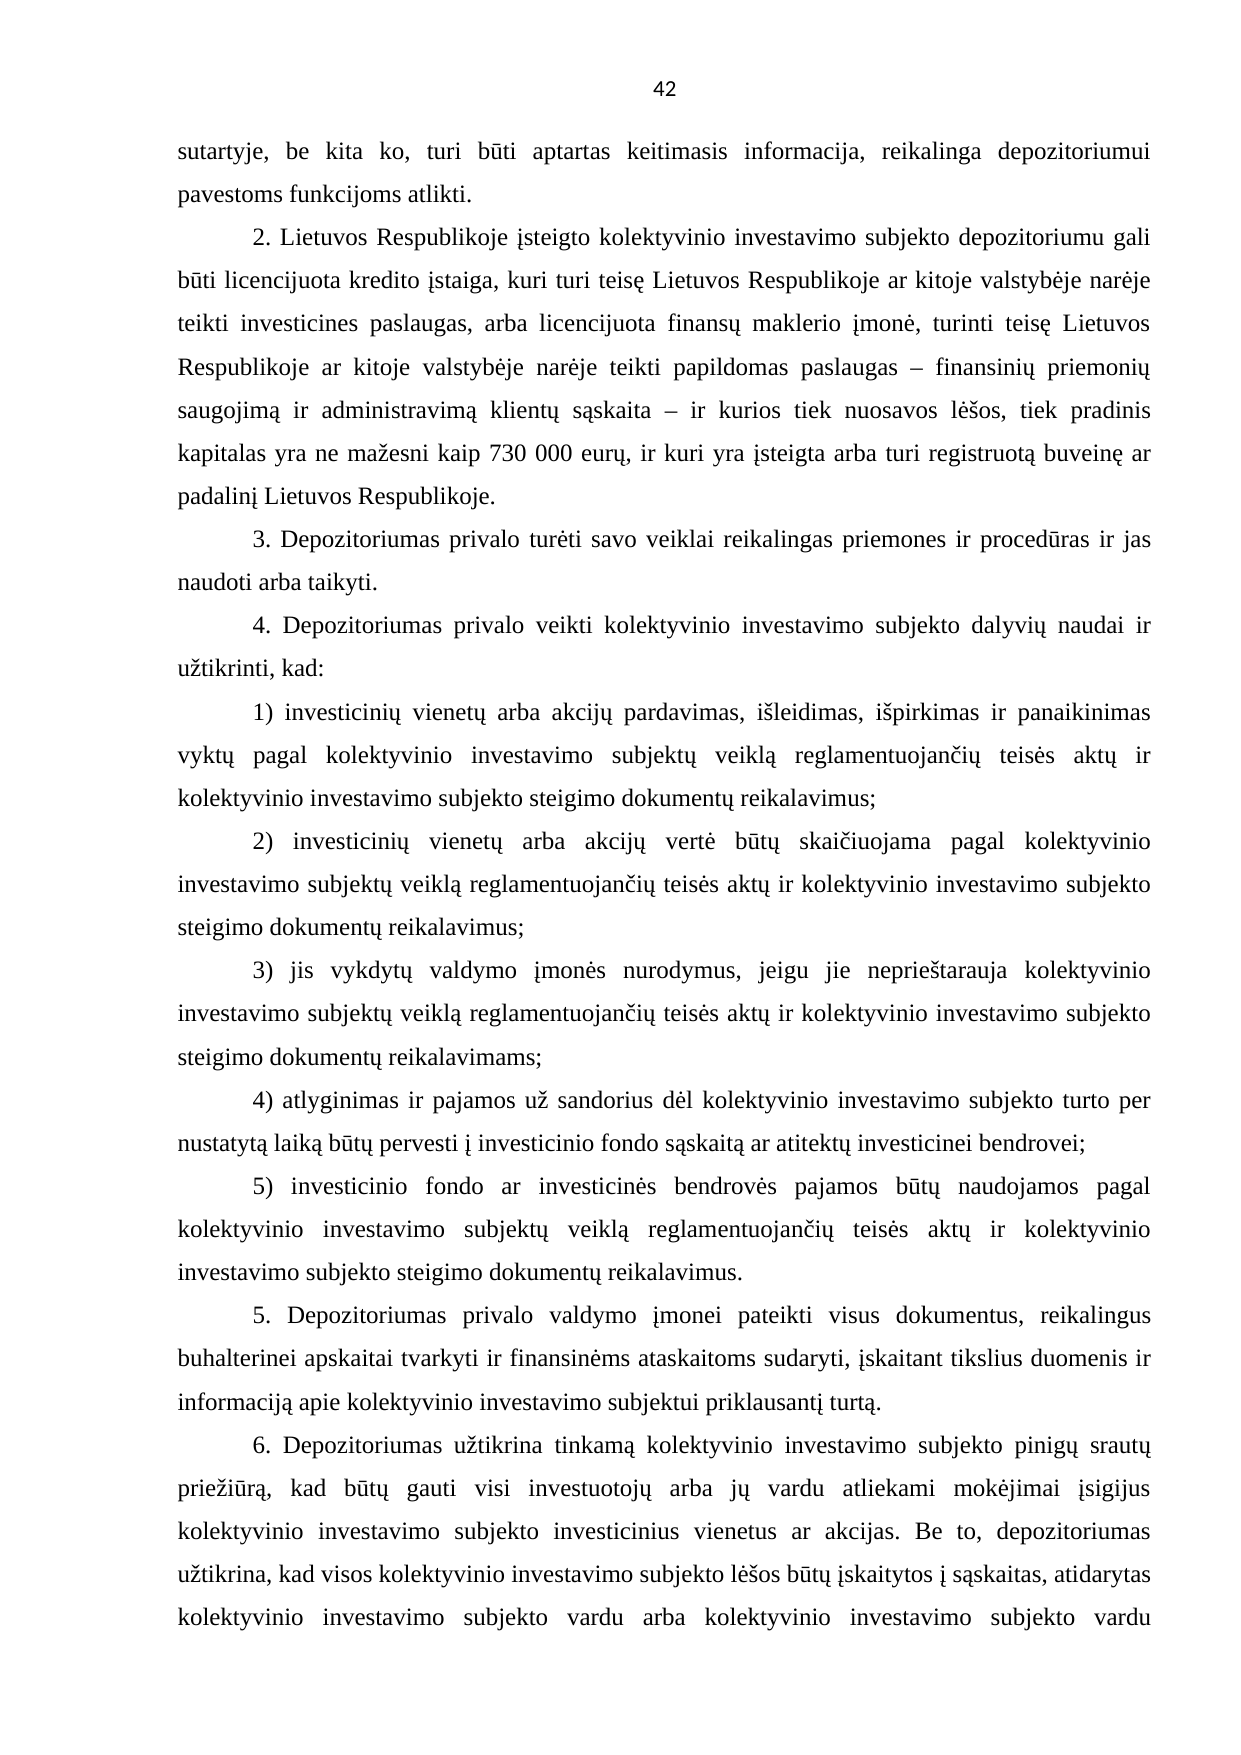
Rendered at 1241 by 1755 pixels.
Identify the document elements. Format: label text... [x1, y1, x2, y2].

text 3. Depozitoriumas privalo turėti savo veiklai reikalingas priemones ir procedūras ir jas naudoti arba taikyti. [177, 524, 1152, 596]
text 2) investicinių vienetų arba akcijų vertė būtų skaičiuojama pagal kolektyvinio investavimo subjektų veiklą reglamentuojančių teisės aktų ir kolektyvinio investavimo subjekto steigimo dokumentų reikalavimus; [177, 826, 1152, 941]
text 2. Lietuvos Respublikoje įsteigto kolektyvinio investavimo subjekto depozitoriumu gali būti licencijuota kredito įstaiga, kuri turi teisę Lietuvos Respublikoje ar kitoje valstybėje narėje teikti investicines paslaugas, arba licencijuota finansų maklerio įmonė, turinti teisę Lietuvos Respublikoje ar kitoje valstybėje narėje teikti papildomas paslaugas – finansinių priemonių saugojimą ir administravimą klientų sąskaita – ir kurios tiek nuosavos lėšos, tiek pradinis kapitalas yra ne mažesni kaip 730 000 eurų, ir kuri yra įsteigta arba turi registruotą buveinę ar padalinį Lietuvos Respublikoje. [177, 222, 1152, 510]
text 4. Depozitoriumas privalo veikti kolektyvinio investavimo subjekto dalyvių naudai ir užtikrinti, kad: [177, 610, 1152, 682]
text sutartyje, be kita ko, turi būti aptartas keitimasis informacija, reikalinga depozitoriumui pavestoms funkcijoms atlikti. [177, 136, 1152, 208]
text 5. Depozitoriumas privalo valdymo įmonei pateikti visus dokumentus, reikalingus buhalterinei apskaitai tvarkyti ir finansinėms ataskaitoms sudaryti, įskaitant tikslius duomenis ir informaciją apie kolektyvinio investavimo subjektui priklausantį turtą. [177, 1300, 1152, 1415]
text 3) jis vykdytų valdymo įmonės nurodymus, jeigu jie neprieštarauja kolektyvinio investavimo subjektų veiklą reglamentuojančių teisės aktų ir kolektyvinio investavimo subjekto steigimo dokumentų reikalavimams; [177, 955, 1152, 1070]
text 1) investicinių vienetų arba akcijų pardavimas, išleidimas, išpirkimas ir panaikinimas vyktų pagal kolektyvinio investavimo subjektų veiklą reglamentuojančių teisės aktų ir kolektyvinio investavimo subjekto steigimo dokumentų reikalavimus; [177, 697, 1152, 812]
text 4) atlyginimas ir pajamos už sandorius dėl kolektyvinio investavimo subjekto turto per nustatytą laiką būtų pervesti į investicinio fondo sąskaitą ar atitektų investicinei bendrovei; [177, 1085, 1152, 1157]
text 5) investicinio fondo ar investicinės bendrovės pajamos būtų naudojamos pagal kolektyvinio investavimo subjektų veiklą reglamentuojančių teisės aktų ir kolektyvinio investavimo subjekto steigimo dokumentų reikalavimus. [177, 1171, 1152, 1286]
text 6. Depozitoriumas užtikrina tinkamą kolektyvinio investavimo subjekto pinigų srautų priežiūrą, kad būtų gauti visi investuotojų arba jų vardu atliekami mokėjimai įsigijus kolektyvinio investavimo subjekto investicinius vienetus ar akcijas. Be to, depozitoriumas užtikrina, kad visos kolektyvinio investavimo subjekto lėšos būtų įskaitytos į sąskaitas, atidarytas kolektyvinio investavimo subjekto vardu arba kolektyvinio investavimo subjekto vardu [177, 1430, 1152, 1631]
